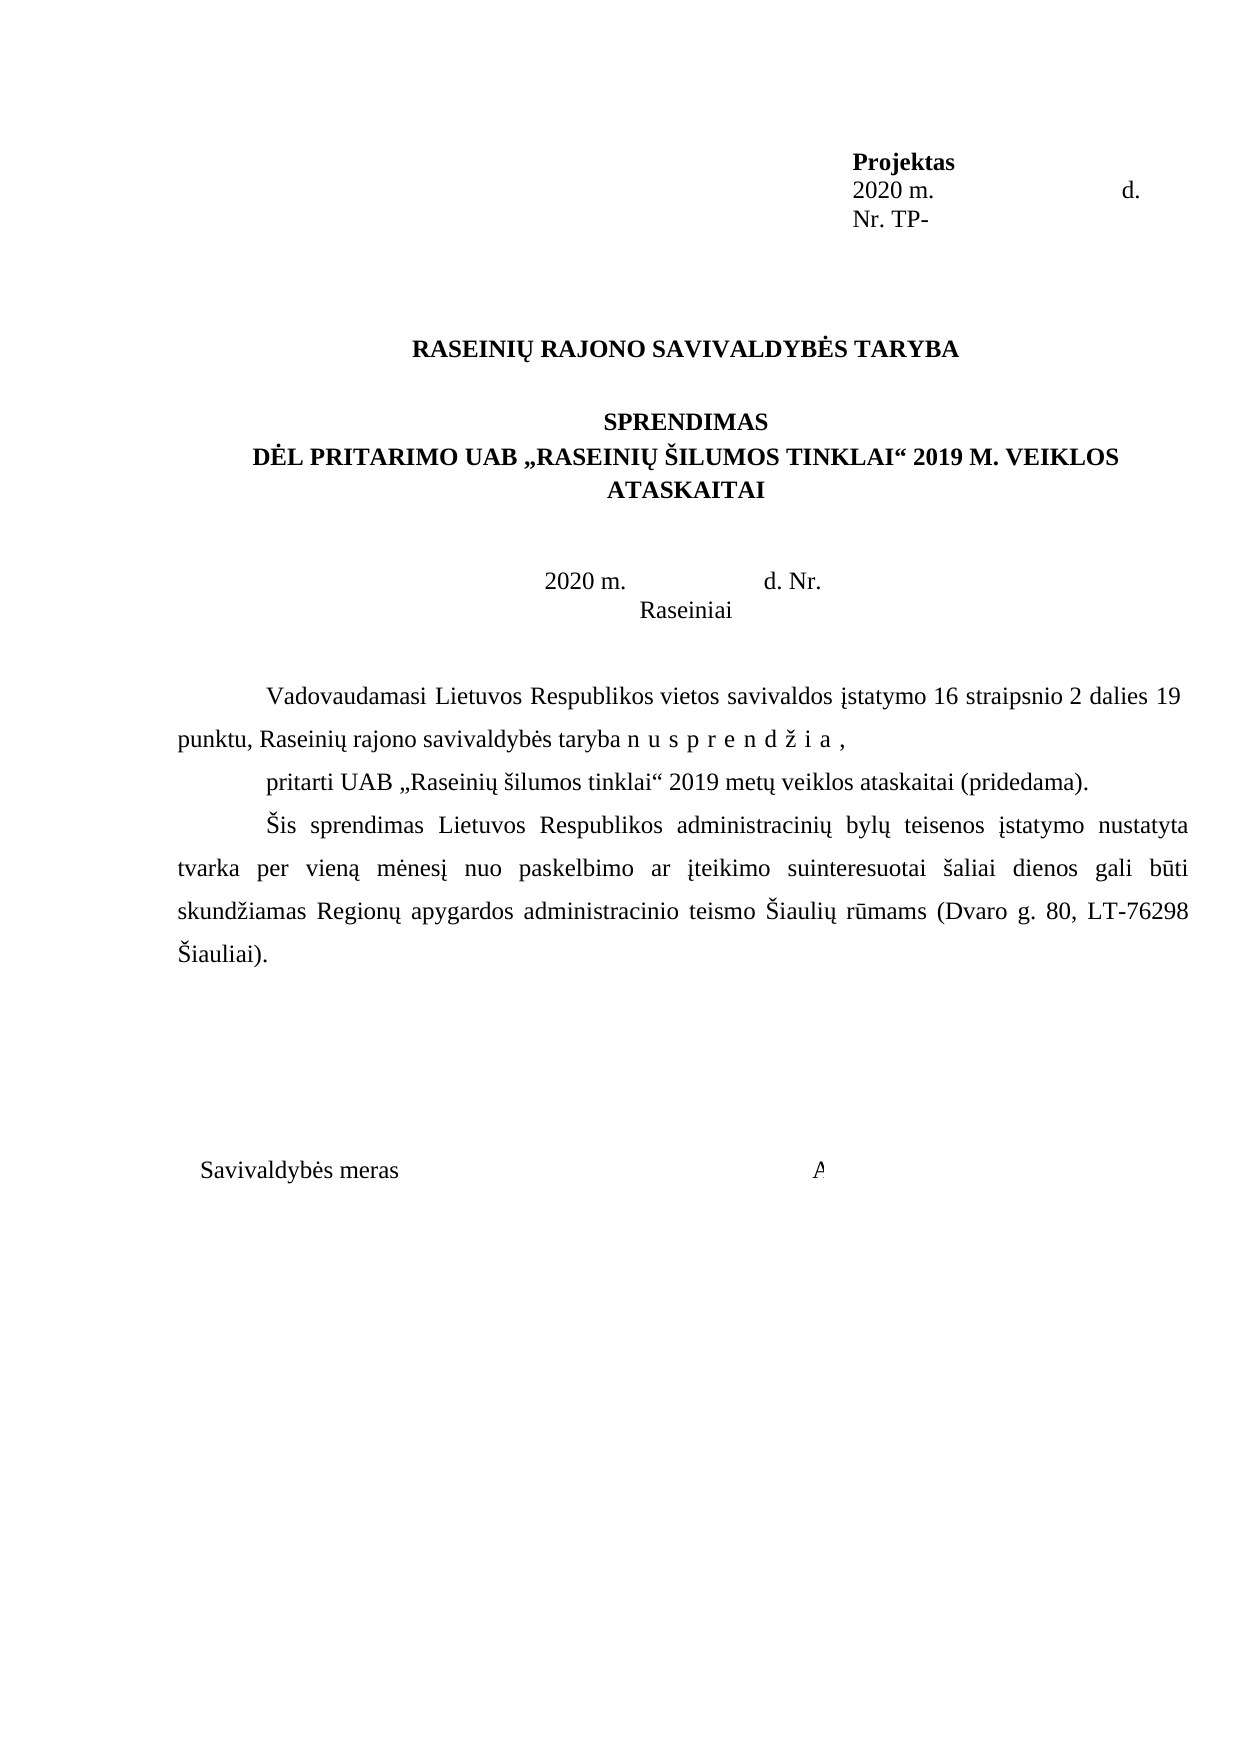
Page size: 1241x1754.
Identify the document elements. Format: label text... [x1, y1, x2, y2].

table_cell DĖL PRITARIMO UAB „RASEINIŲ ŠILUMOS TINKLAI“ 2019 M. VEIKLOS ATASKAITAI [177, 443, 1194, 537]
table_header Andrius Bautronis [573, 1155, 823, 1191]
text Projektas [177, 147, 1181, 176]
text Nr. TP- [177, 204, 1181, 233]
table_header Savivaldybės meras [189, 1155, 572, 1191]
table_header [177, 262, 1194, 334]
text Vadovaudamasi Lietuvos Respublikos vietos savivaldos įstatymo 16 straipsnio 2 dalies 19 punktu, Raseinių rajono savivaldybės taryba nusprendžia, [177, 681, 1181, 753]
table_cell 2020 m. d. Nr. Raseiniai [177, 537, 1194, 638]
text Šis sprendimas Lietuvos Respublikos administracinių bylų teisenos įstatymo nustatyta tvarka per vieną mėnesį nuo paskelbimo ar įteikimo suinteresuotai šaliai dienos gali būti skundžiamas Regionų apygardos administracinio teismo Šiaulių rūmams (Dvaro g. 80, LT-76298 Šiauliai). [177, 810, 1190, 968]
table_header [824, 1155, 1192, 1191]
text pritarti UAB „Raseinių šilumos tinklai“ 2019 metų veiklos ataskaitai (pridedama). [177, 767, 1181, 796]
table_cell RASEINIŲ RAJONO SAVIVALDYBĖS TARYBA [177, 335, 1194, 407]
table_cell SPRENDIMAS [177, 407, 1194, 442]
text 2020 m. d. [177, 176, 1181, 204]
